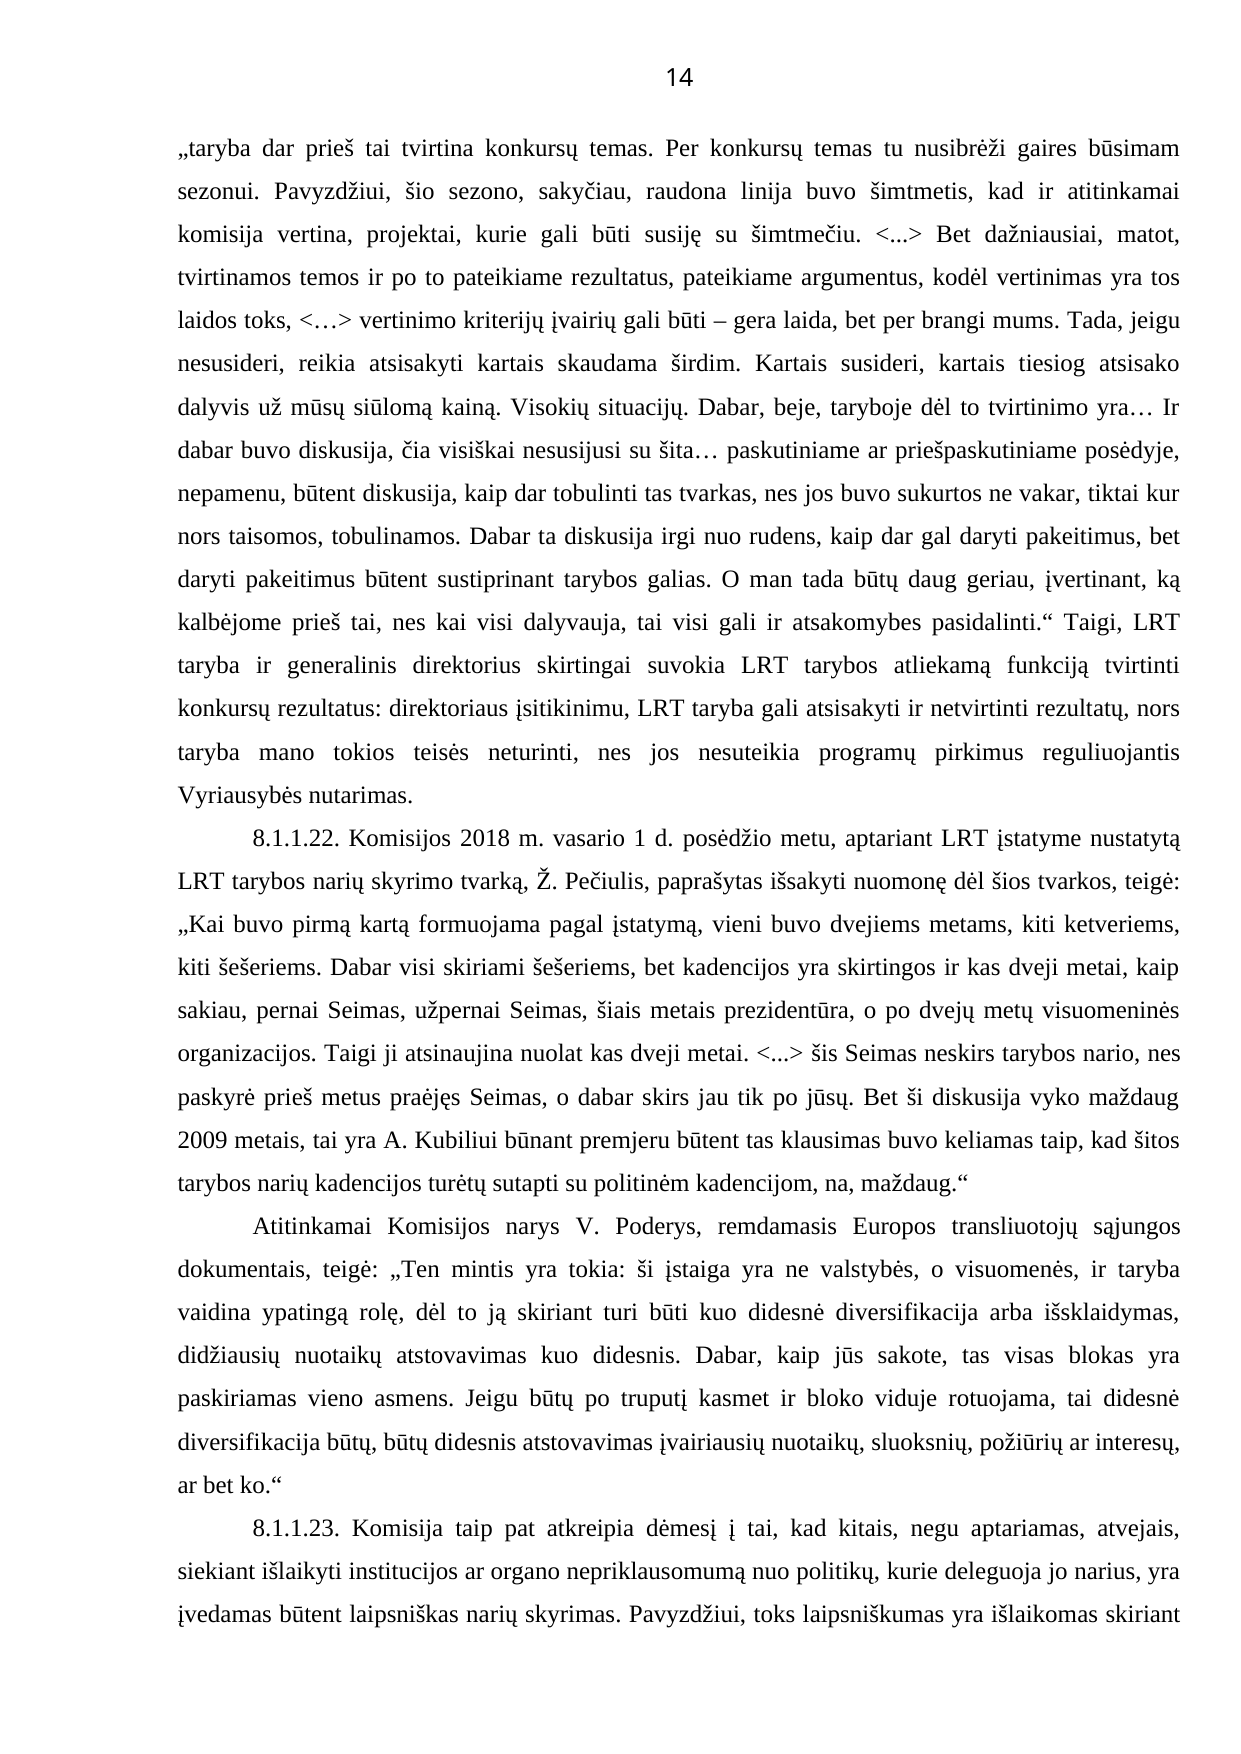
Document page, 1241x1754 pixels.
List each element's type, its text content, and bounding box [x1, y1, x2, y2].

text „taryba dar prieš tai tvirtina konkursų temas. Per konkursų temas tu nusibrėži gaires būsimam sezonui. Pavyzdžiui, šio sezono, sakyčiau, raudona linija buvo šimtmetis, kad ir atitinkamai komisija vertina, projektai, kurie gali būti susiję su šimtmečiu. <...> Bet dažniausiai, matot, tvirtinamos temos ir po to pateikiame rezultatus, pateikiame argumentus, kodėl vertinimas yra tos laidos toks, <…> vertinimo kriterijų įvairių gali būti – gera laida, bet per brangi mums. Tada, jeigu nesusideri, reikia atsisakyti kartais skaudama širdim. Kartais susideri, kartais tiesiog atsisako dalyvis už mūsų siūlomą kainą. Visokių situacijų. Dabar, beje, taryboje dėl to tvirtinimo yra… Ir dabar buvo diskusija, čia visiškai nesusijusi su šita… paskutiniame ar priešpaskutiniame posėdyje, nepamenu, būtent diskusija, kaip dar tobulinti tas tvarkas, nes jos buvo sukurtos ne vakar, tiktai kur nors taisomos, tobulinamos. Dabar ta diskusija irgi nuo rudens, kaip dar gal daryti pakeitimus, bet daryti pakeitimus būtent sustiprinant tarybos galias. O man tada būtų daug geriau, įvertinant, ką kalbėjome prieš tai, nes kai visi dalyvauja, tai visi gali ir atsakomybes pasidalinti.“ Taigi, LRT taryba ir generalinis direktorius skirtingai suvokia LRT tarybos atliekamą funkciją tvirtinti konkursų rezultatus: direktoriaus įsitikinimu, LRT taryba gali atsisakyti ir netvirtinti rezultatų, nors taryba mano tokios teisės neturinti, nes jos nesuteikia programų pirkimus reguliuojantis Vyriausybės nutarimas. [177, 133, 1181, 808]
text Atitinkamai Komisijos narys V. Poderys, remdamasis Europos transliuotojų sąjungos dokumentais, teigė: „Ten mintis yra tokia: ši įstaiga yra ne valstybės, o visuomenės, ir taryba vaidina ypatingą rolę, dėl to ją skiriant turi būti kuo didesnė diversifikacija arba išsklaidymas, didžiausių nuotaikų atstovavimas kuo didesnis. Dabar, kaip jūs sakote, tas visas blokas yra paskiriamas vieno asmens. Jeigu būtų po truputį kasmet ir bloko viduje rotuojama, tai didesnė diversifikacija būtų, būtų didesnis atstovavimas įvairiausių nuotaikų, sluoksnių, požiūrių ar interesų, ar bet ko.“ [177, 1211, 1181, 1498]
text 8.1.1.22. Komisijos 2018 m. vasario 1 d. posėdžio metu, aptariant LRT įstatyme nustatytą LRT tarybos narių skyrimo tvarką, Ž. Pečiulis, paprašytas išsakyti nuomonę dėl šios tvarkos, teigė: „Kai buvo pirmą kartą formuojama pagal įstatymą, vieni buvo dvejiems metams, kiti ketveriems, kiti šešeriems. Dabar visi skiriami šešeriems, bet kadencijos yra skirtingos ir kas dveji metai, kaip sakiau, pernai Seimas, užpernai Seimas, šiais metais prezidentūra, o po dvejų metų visuomeninės organizacijos. Taigi ji atsinaujina nuolat kas dveji metai. <...> šis Seimas neskirs tarybos nario, nes paskyrė prieš metus praėjęs Seimas, o dabar skirs jau tik po jūsų. Bet ši diskusija vyko maždaug 2009 metais, tai yra A. Kubiliui būnant premjeru būtent tas klausimas buvo keliamas taip, kad šitos tarybos narių kadencijos turėtų sutapti su politinėm kadencijom, na, maždaug.“ [177, 823, 1181, 1197]
text 8.1.1.23. Komisija taip pat atkreipia dėmesį į tai, kad kitais, negu aptariamas, atvejais, siekiant išlaikyti institucijos ar organo nepriklausomumą nuo politikų, kurie deleguoja jo narius, yra įvedamas būtent laipsniškas narių skyrimas. Pavyzdžiui, toks laipsniškumas yra išlaikomas skiriant [177, 1513, 1181, 1628]
